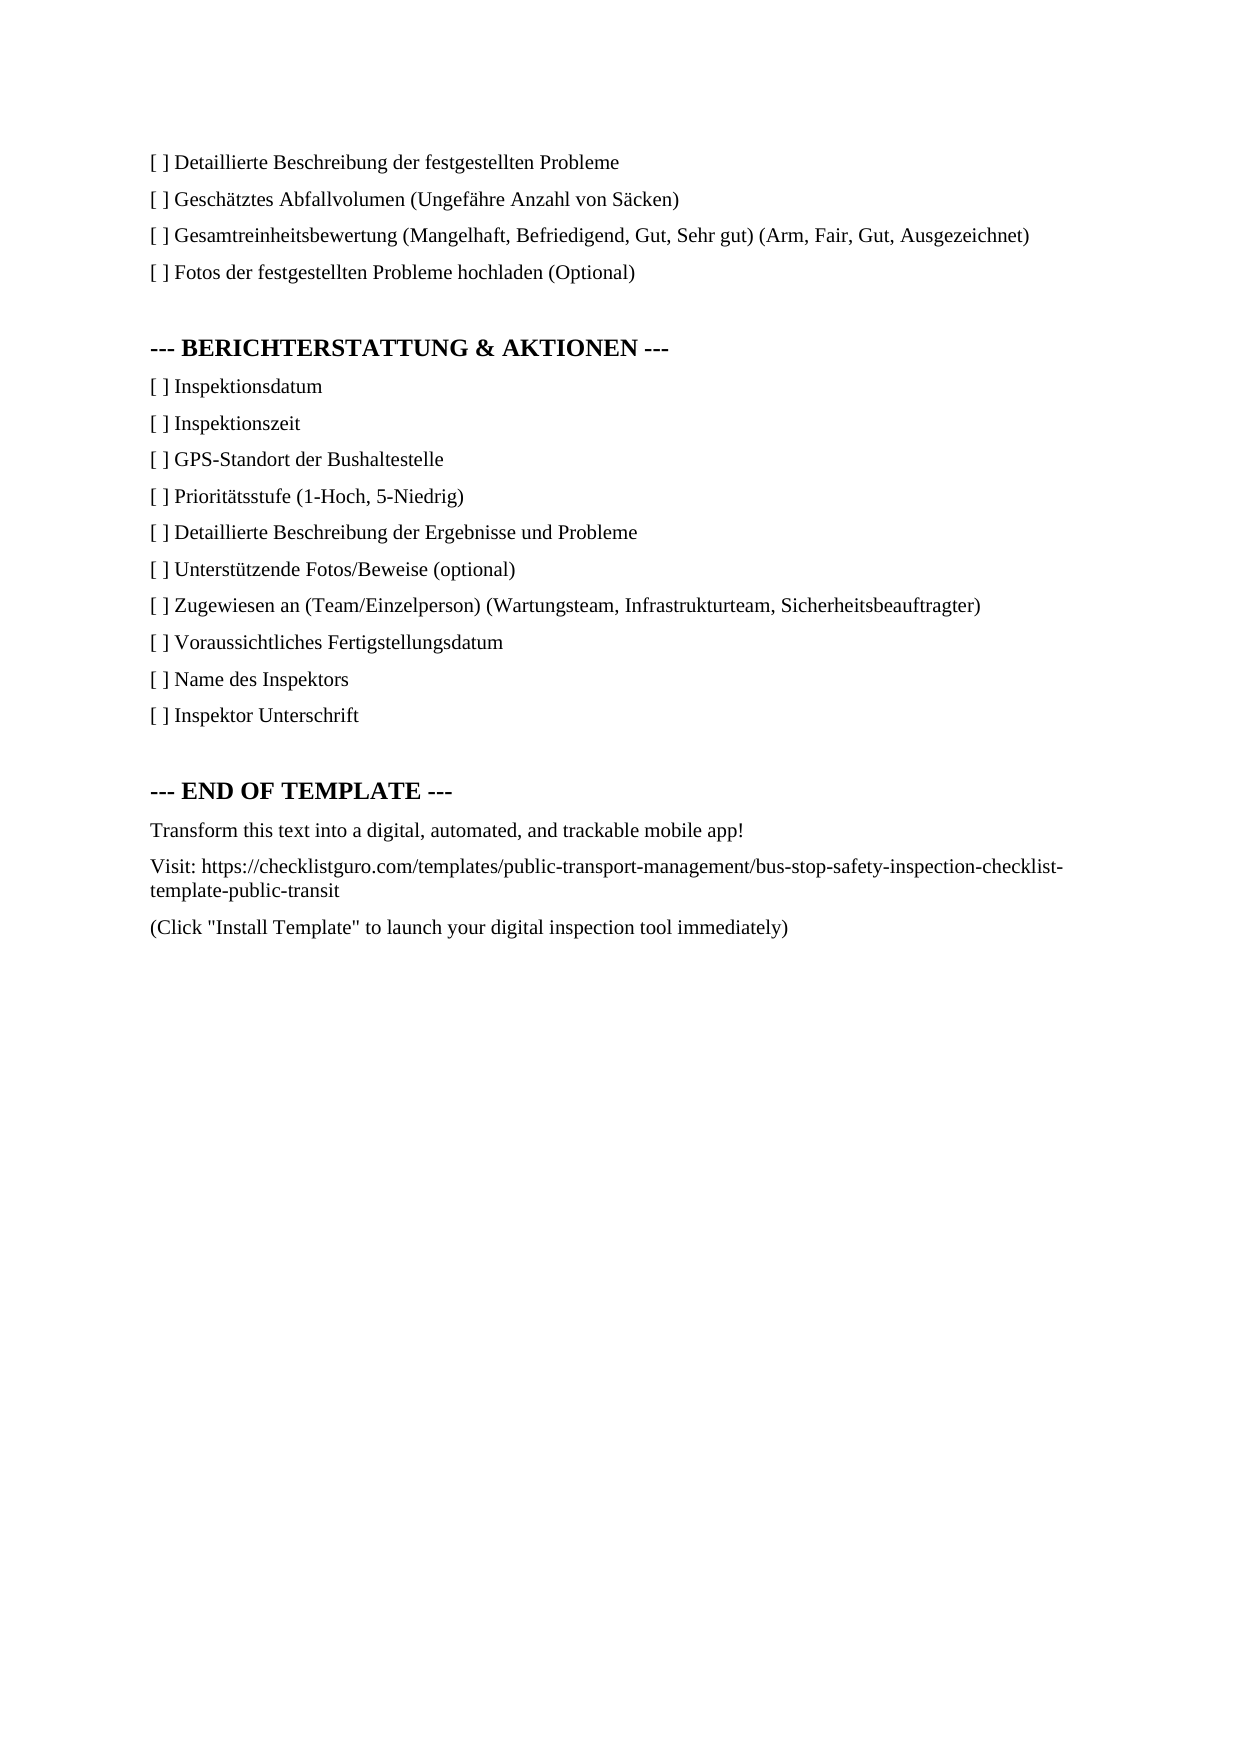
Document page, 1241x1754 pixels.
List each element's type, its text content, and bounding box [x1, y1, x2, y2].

text [ ] Zugewiesen an (Team/Einzelperson) (Wartungsteam, Infrastrukturteam, Sicherheitsbeauftragter) [150, 593, 1090, 617]
text --- END OF TEMPLATE --- [150, 776, 1090, 805]
text [ ] GPS-Standort der Bushaltestelle [150, 447, 1090, 471]
text [ ] Inspektor Unterschrift [150, 703, 1090, 727]
text Visit: https://checklistguro.com/templates/public-transport-management/bus-stop-safety-inspection-checklist-template-public-transit [150, 854, 1090, 902]
text [ ] Prioritätsstufe (1-Hoch, 5-Niedrig) [150, 484, 1090, 508]
text [ ] Detaillierte Beschreibung der Ergebnisse und Probleme [150, 520, 1090, 544]
text [ ] Fotos der festgestellten Probleme hochladen (Optional) [150, 260, 1090, 284]
text (Click "Install Template" to launch your digital inspection tool immediately) [150, 915, 1090, 939]
text [ ] Unterstützende Fotos/Beweise (optional) [150, 557, 1090, 581]
text --- BERICHTERSTATTUNG & AKTIONEN --- [150, 333, 1090, 362]
text [ ] Geschätztes Abfallvolumen (Ungefähre Anzahl von Säcken) [150, 187, 1090, 211]
text Transform this text into a digital, automated, and trackable mobile app! [150, 817, 1090, 842]
text [ ] Inspektionsdatum [150, 374, 1090, 398]
text [ ] Voraussichtliches Fertigstellungsdatum [150, 630, 1090, 654]
text [ ] Detaillierte Beschreibung der festgestellten Probleme [150, 150, 1090, 174]
text [ ] Gesamtreinheitsbewertung (Mangelhaft, Befriedigend, Gut, Sehr gut) (Arm, Fair, Gut, Ausgezeichnet) [150, 223, 1090, 247]
text [ ] Name des Inspektors [150, 667, 1090, 691]
text [ ] Inspektionszeit [150, 411, 1090, 435]
